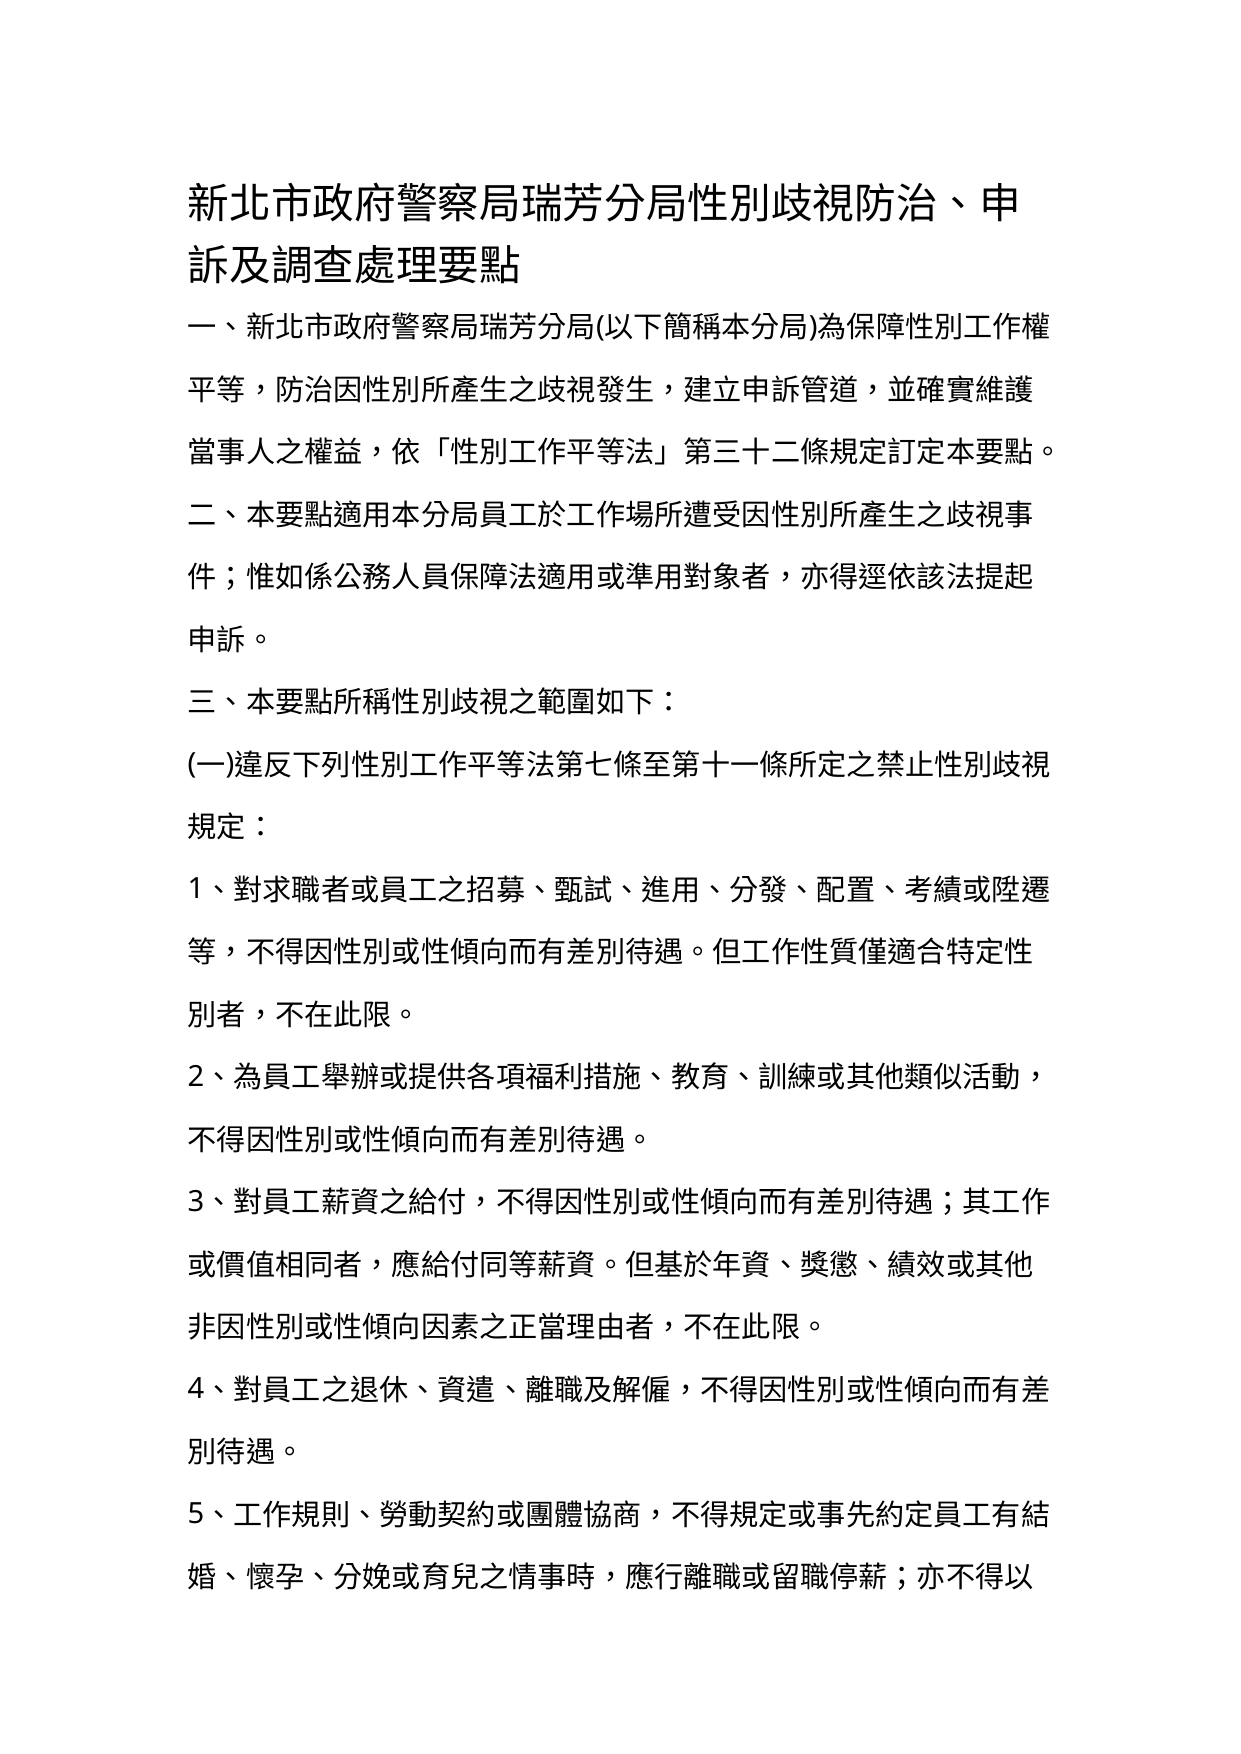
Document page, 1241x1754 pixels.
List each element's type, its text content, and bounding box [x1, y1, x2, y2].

text 3、對員工薪資之給付，不得因性別或性傾向而有差別待遇；其工作或價值相同者，應給付同等薪資。但基於年資、獎懲、績效或其他非因性別或性傾向因素之正當理由者，不在此限。 [187, 1158, 1053, 1346]
text 一、新北市政府警察局瑞芳分局(以下簡稱本分局)為保障性別工作權平等，防治因性別所產生之歧視發生，建立申訴管道，並確實維護當事人之權益，依「性別工作平等法」第三十二條規定訂定本要點。 [187, 283, 1053, 471]
text 新北市政府警察局瑞芳分局性別歧視防治、申訴及調查處理要點 [187, 158, 1053, 283]
text 2、為員工舉辦或提供各項福利措施、教育、訓練或其他類似活動，不得因性別或性傾向而有差別待遇。 [187, 1033, 1053, 1158]
text (一)違反下列性別工作平等法第七條至第十一條所定之禁止性別歧視規定： [187, 721, 1053, 846]
text 二、本要點適用本分局員工於工作場所遭受因性別所產生之歧視事件；惟如係公務人員保障法適用或準用對象者，亦得逕依該法提起申訴。 [187, 471, 1053, 658]
text 1、對求職者或員工之招募、甄試、進用、分發、配置、考績或陞遷等，不得因性別或性傾向而有差別待遇。但工作性質僅適合特定性別者，不在此限。 [187, 846, 1053, 1033]
text 三、本要點所稱性別歧視之範圍如下： [187, 658, 1053, 721]
text 5、工作規則、勞動契約或團體協商，不得規定或事先約定員工有結婚、懷孕、分娩或育兒之情事時，應行離職或留職停薪；亦不得以 [187, 1471, 1053, 1596]
text 4、對員工之退休、資遣、離職及解僱，不得因性別或性傾向而有差別待遇。 [187, 1346, 1053, 1471]
